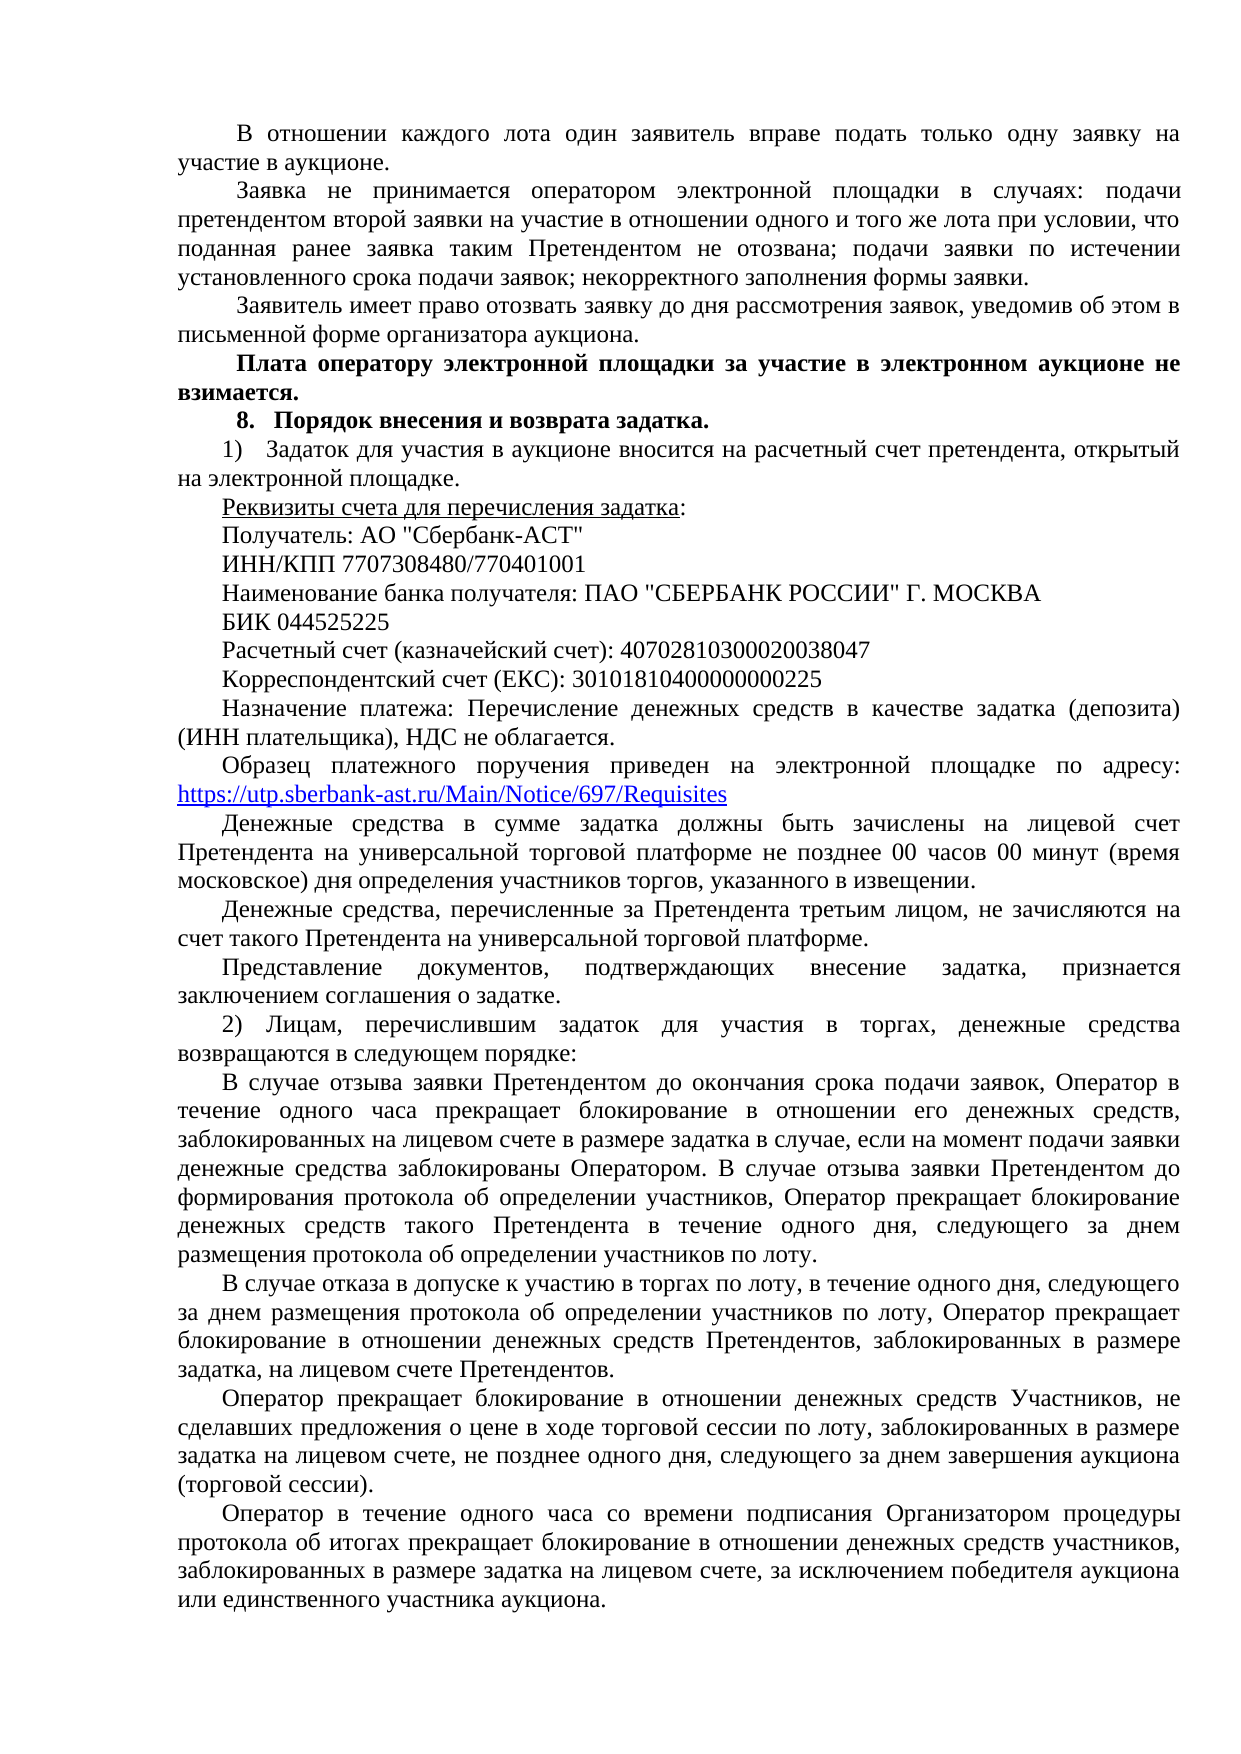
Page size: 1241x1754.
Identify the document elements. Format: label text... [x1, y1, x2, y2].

text В отношении каждого лота один заявитель вправе подать только одну заявку на участие в аукционе. [177, 118, 1181, 176]
text Денежные средства в сумме задатка должны быть зачислены на лицевой счет Претендента на универсальной торговой платформе не позднее 00 часов 00 минут (время московское) дня определения участников торгов, указанного в извещении. [177, 808, 1181, 894]
text ИНН/КПП 7707308480/770401001 [177, 549, 1181, 578]
text Назначение платежа: Перечисление денежных средств в качестве задатка (депозита) (ИНН плательщика), НДС не облагается. [177, 693, 1181, 751]
text В случае отзыва заявки Претендентом до окончания срока подачи заявок, Оператор в течение одного часа прекращает блокирование в отношении его денежных средств, заблокированных на лицевом счете в размере задатка в случае, если на момент подачи заявки денежные средства заблокированы Оператором. В случае отзыва заявки Претендентом до формирования протокола об определении участников, Оператор прекращает блокирование денежных средств такого Претендента в течение одного дня, следующего за днем размещения протокола об определении участников по лоту. [177, 1067, 1181, 1268]
text Оператор прекращает блокирование в отношении денежных средств Участников, не сделавших предложения о цене в ходе торговой сессии по лоту, заблокированных в размере задатка на лицевом счете, не позднее одного дня, следующего за днем завершения аукциона (торговой сессии). [177, 1383, 1181, 1498]
text Наименование банка получателя: ПАО "СБЕРБАНК РОССИИ" Г. МОСКВА [177, 578, 1181, 607]
text Расчетный счет (казначейский счет): 40702810300020038047 [177, 636, 1181, 664]
text Представление документов, подтверждающих внесение задатка, признается заключением соглашения о задатке. [177, 952, 1181, 1009]
text Оператор в течение одного часа со времени подписания Организатором процедуры протокола об итогах прекращает блокирование в отношении денежных средств участников, заблокированных в размере задатка на лицевом счете, за исключением победителя аукциона или единственного участника аукциона. [177, 1498, 1181, 1613]
text Реквизиты счета для перечисления задатка: [177, 492, 1181, 521]
text Заявка не принимается оператором электронной площадки в случаях: подачи претендентом второй заявки на участие в отношении одного и того же лота при условии, что поданная ранее заявка таким Претендентом не отозвана; подачи заявки по истечении установленного срока подачи заявок; некорректного заполнения формы заявки. [177, 176, 1181, 291]
list Лицам, перечислившим задаток для участия в торгах, денежные средства возвращаются в следующем порядке: [177, 1009, 1181, 1067]
text Получатель: АО "Сбербанк-АСТ" [177, 521, 1181, 549]
text Плата оператору электронной площадки за участие в электронном аукционе не взимается. [177, 348, 1181, 406]
list Порядок внесения и возврата задатка. [236, 406, 1181, 434]
text Заявитель имеет право отозвать заявку до дня рассмотрения заявок, уведомив об этом в письменной форме организатора аукциона. [177, 291, 1181, 348]
list Задаток для участия в аукционе вносится на расчетный счет претендента, открытый на электронной площадке. [177, 434, 1181, 492]
text Образец платежного поручения приведен на электронной площадке по адресу: https://utp.sberbank-ast.ru/Main/Notice/697/Requisites [177, 751, 1181, 808]
text БИК 044525225 [177, 607, 1181, 636]
text В случае отказа в допуске к участию в торгах по лоту, в течение одного дня, следующего за днем размещения протокола об определении участников по лоту, Оператор прекращает блокирование в отношении денежных средств Претендентов, заблокированных в размере задатка, на лицевом счете Претендентов. [177, 1268, 1181, 1383]
text Денежные средства, перечисленные за Претендента третьим лицом, не зачисляются на счет такого Претендента на универсальной торговой платформе. [177, 894, 1181, 952]
text Корреспондентский счет (ЕКС): 30101810400000000225 [177, 664, 1181, 693]
